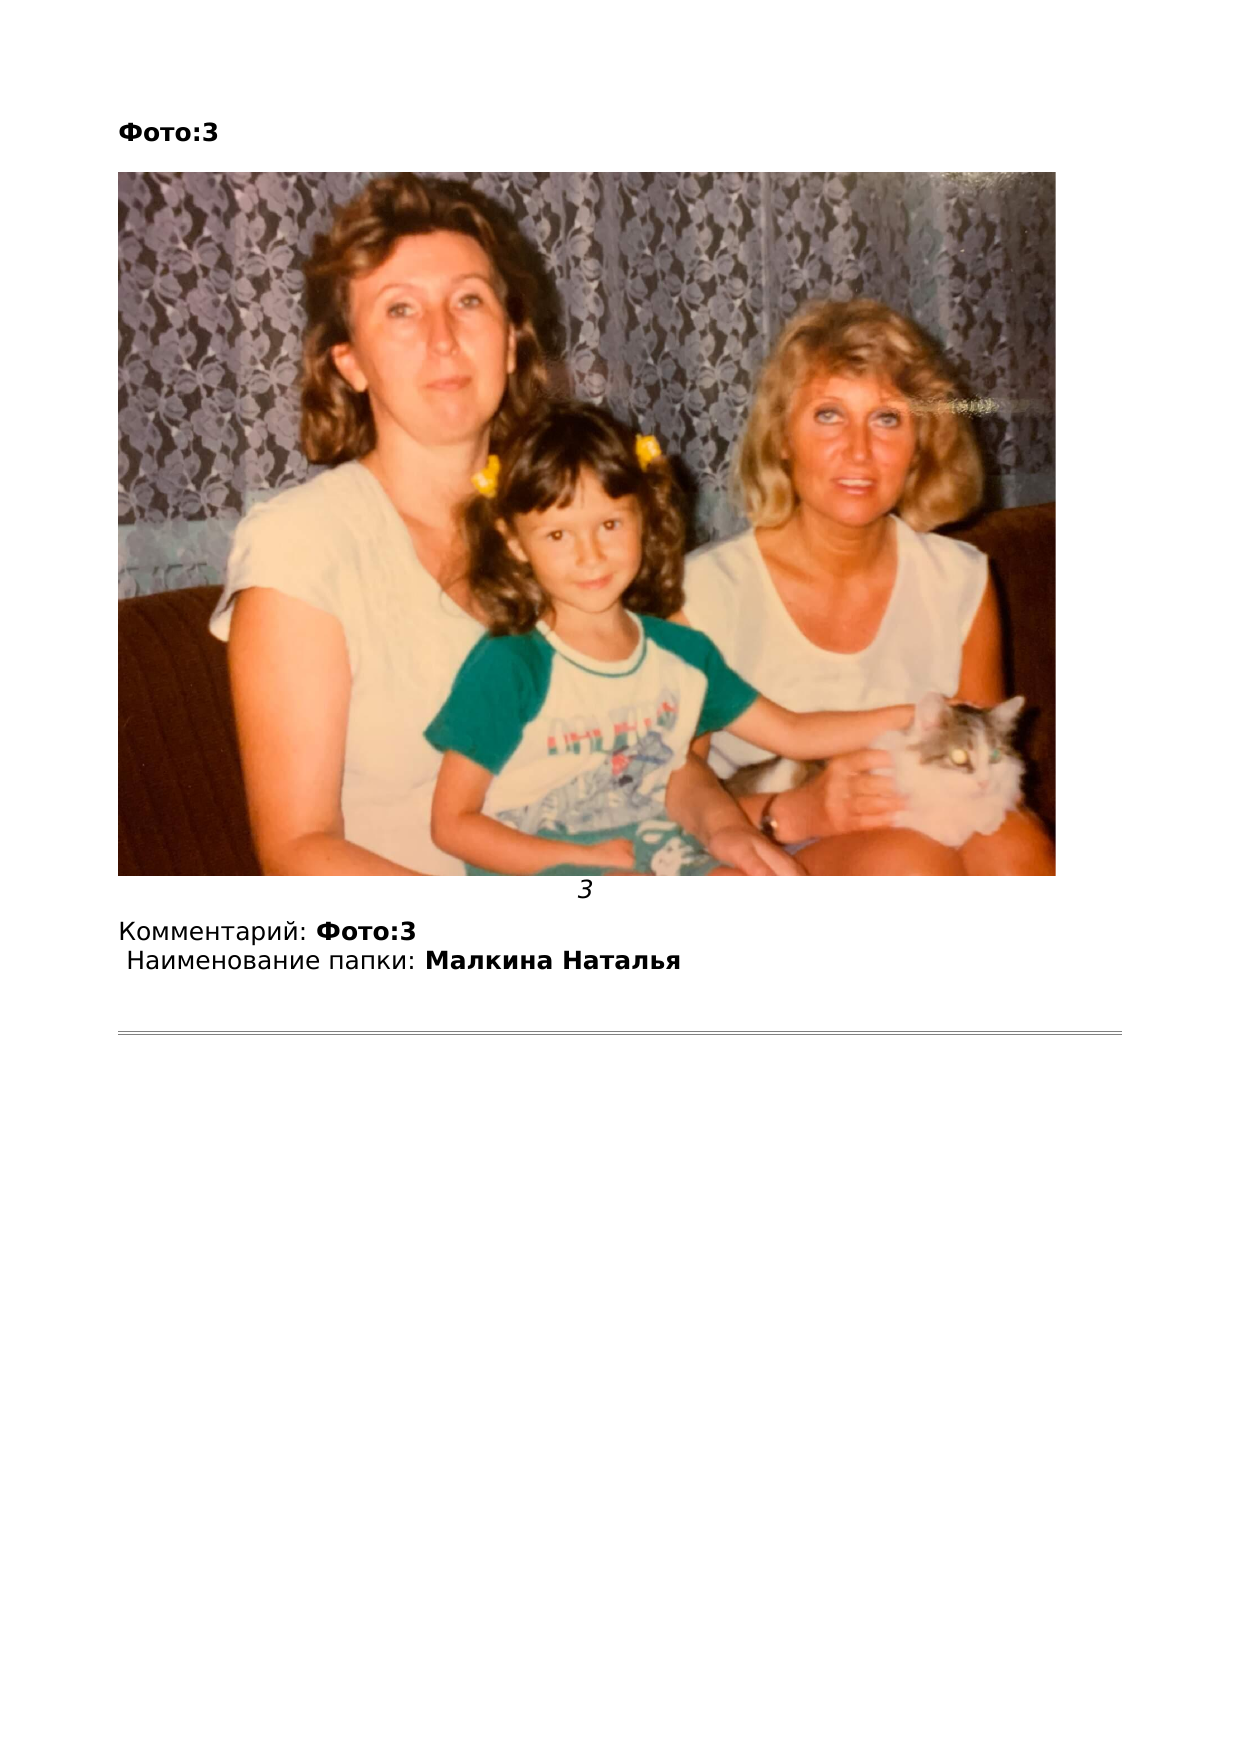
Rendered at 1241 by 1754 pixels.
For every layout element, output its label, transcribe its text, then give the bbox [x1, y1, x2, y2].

text 3 [118, 876, 1056, 904]
subtitle Фото:3 [118, 118, 1122, 147]
picture [118, 172, 1056, 876]
text Комментарий: Фото:3 Наименование папки: Малкина Наталья [118, 917, 1122, 1004]
